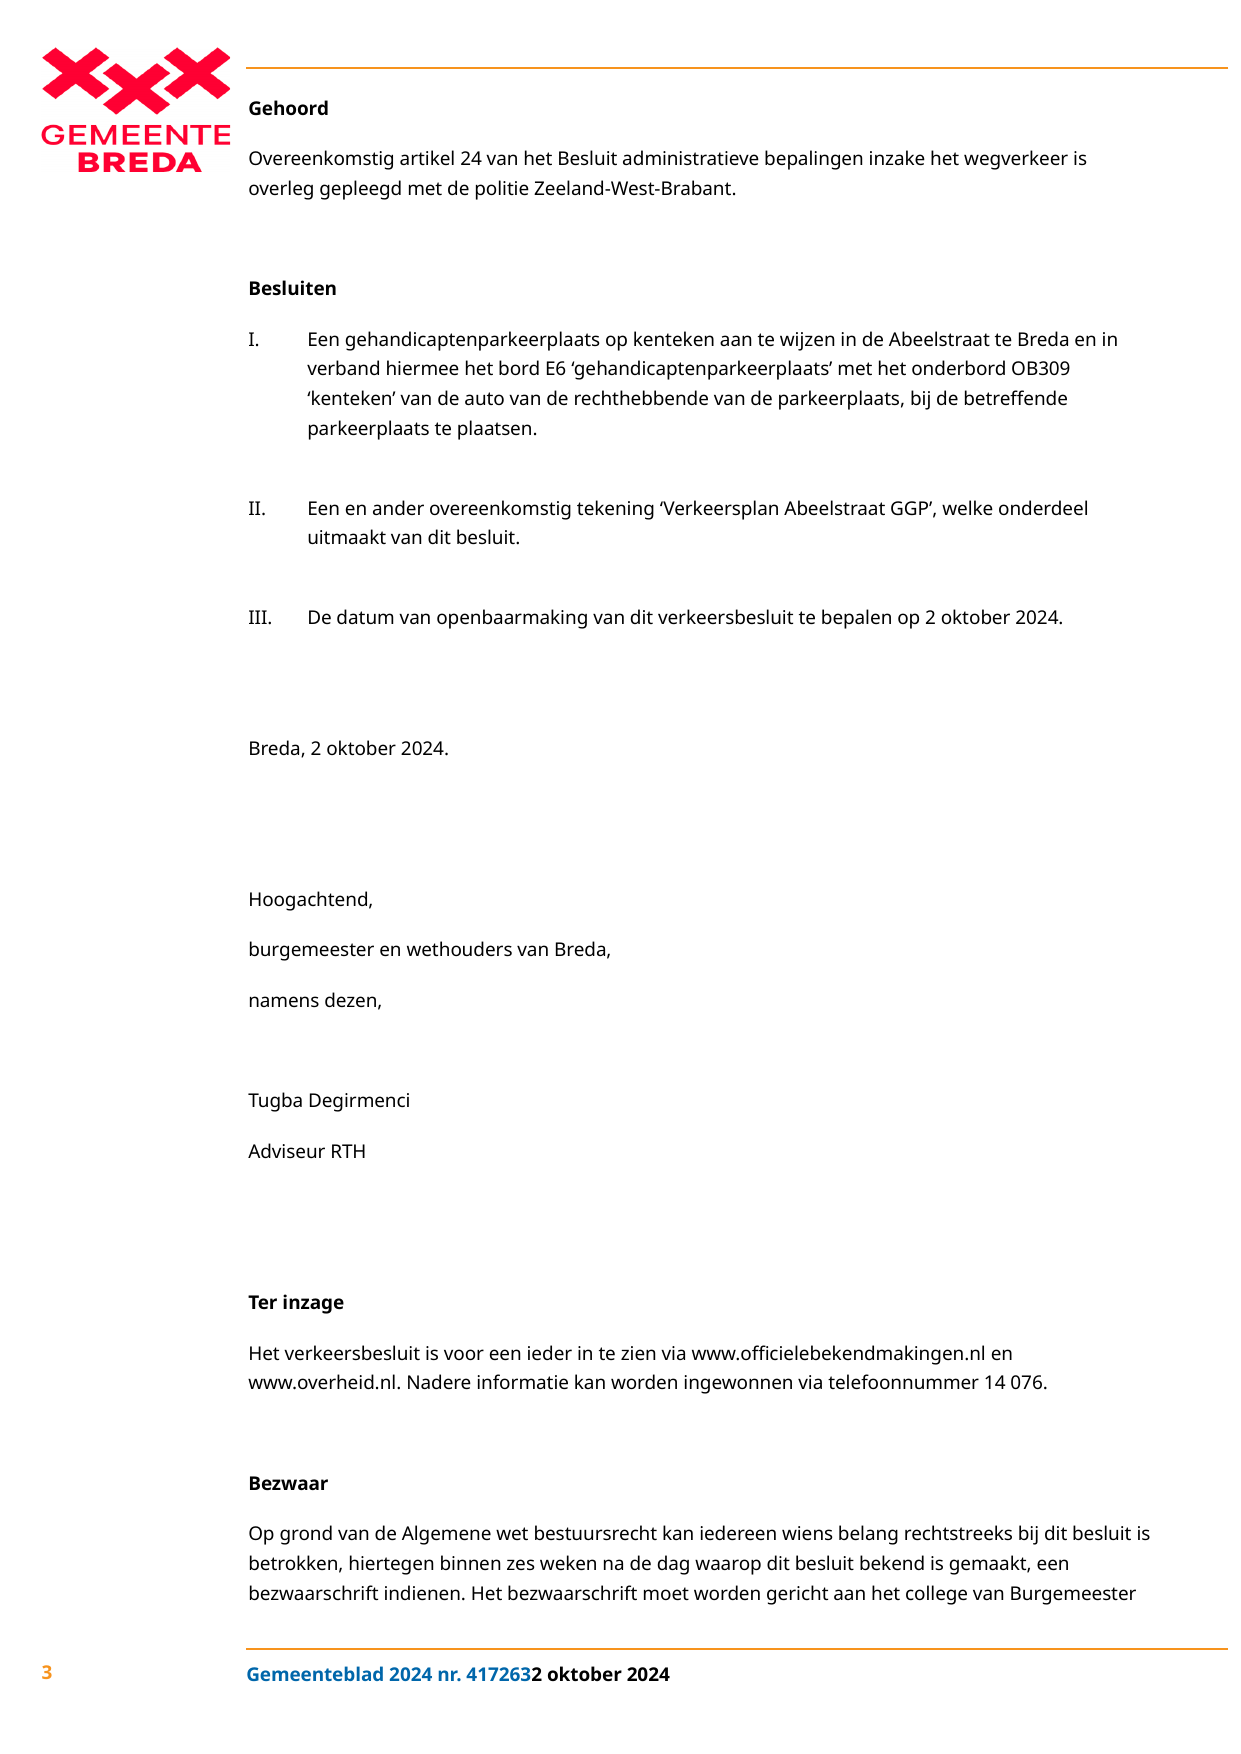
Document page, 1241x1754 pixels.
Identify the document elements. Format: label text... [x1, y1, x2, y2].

text Gehoord [248, 95, 1152, 121]
text Hoogachtend, [248, 886, 1152, 912]
text Ter inzage [248, 1289, 1152, 1315]
picture [41, 47, 231, 172]
text Het verkeersbesluit is voor een ieder in te zien via www.officielebekendmakingen.nl en www.overheid.nl. Nadere informatie kan worden ingewonnen via telefoonnummer 14 076. [248, 1340, 1152, 1395]
list Een gehandicaptenparkeerplaats op kenteken aan te wijzen in de Abeelstraat te Breda en in verband hiermee het bord E6 ‘gehandicaptenparkeerplaats’ met het onderbord OB309 ‘kenteken’ van de auto van de rechthebbende van de parkeerplaats, bij de betreffende parkeerplaats te plaatsen. [248, 326, 1152, 441]
text namens dezen, [248, 987, 1152, 1013]
text burgemeester en wethouders van Breda, [248, 936, 1152, 962]
text Breda, 2 oktober 2024. [248, 735, 1152, 761]
text Besluiten [248, 276, 1152, 301]
text Bezwaar [248, 1470, 1152, 1496]
text Overeenkomstig artikel 24 van het Besluit administratieve bepalingen inzake het wegverkeer is overleg gepleegd met de politie Zeeland-West-Brabant. [248, 145, 1152, 201]
text Adviseur RTH [248, 1138, 1152, 1164]
text Tugba Degirmenci [248, 1088, 1152, 1113]
text Op grond van de Algemene wet bestuursrecht kan iedereen wiens belang rechtstreeks bij dit besluit is betrokken, hiertegen binnen zes weken na de dag waarop dit besluit bekend is gemaakt, een bezwaarschrift indienen. Het bezwaarschrift moet worden gericht aan het college van Burgemeester [248, 1521, 1152, 1606]
list De datum van openbaarmaking van dit verkeersbesluit te bepalen op 2 oktober 2024. [248, 604, 1152, 630]
list Een en ander overeenkomstig tekening ‘Verkeersplan Abeelstraat GGP’, welke onderdeel uitmaakt van dit besluit. [248, 495, 1152, 550]
